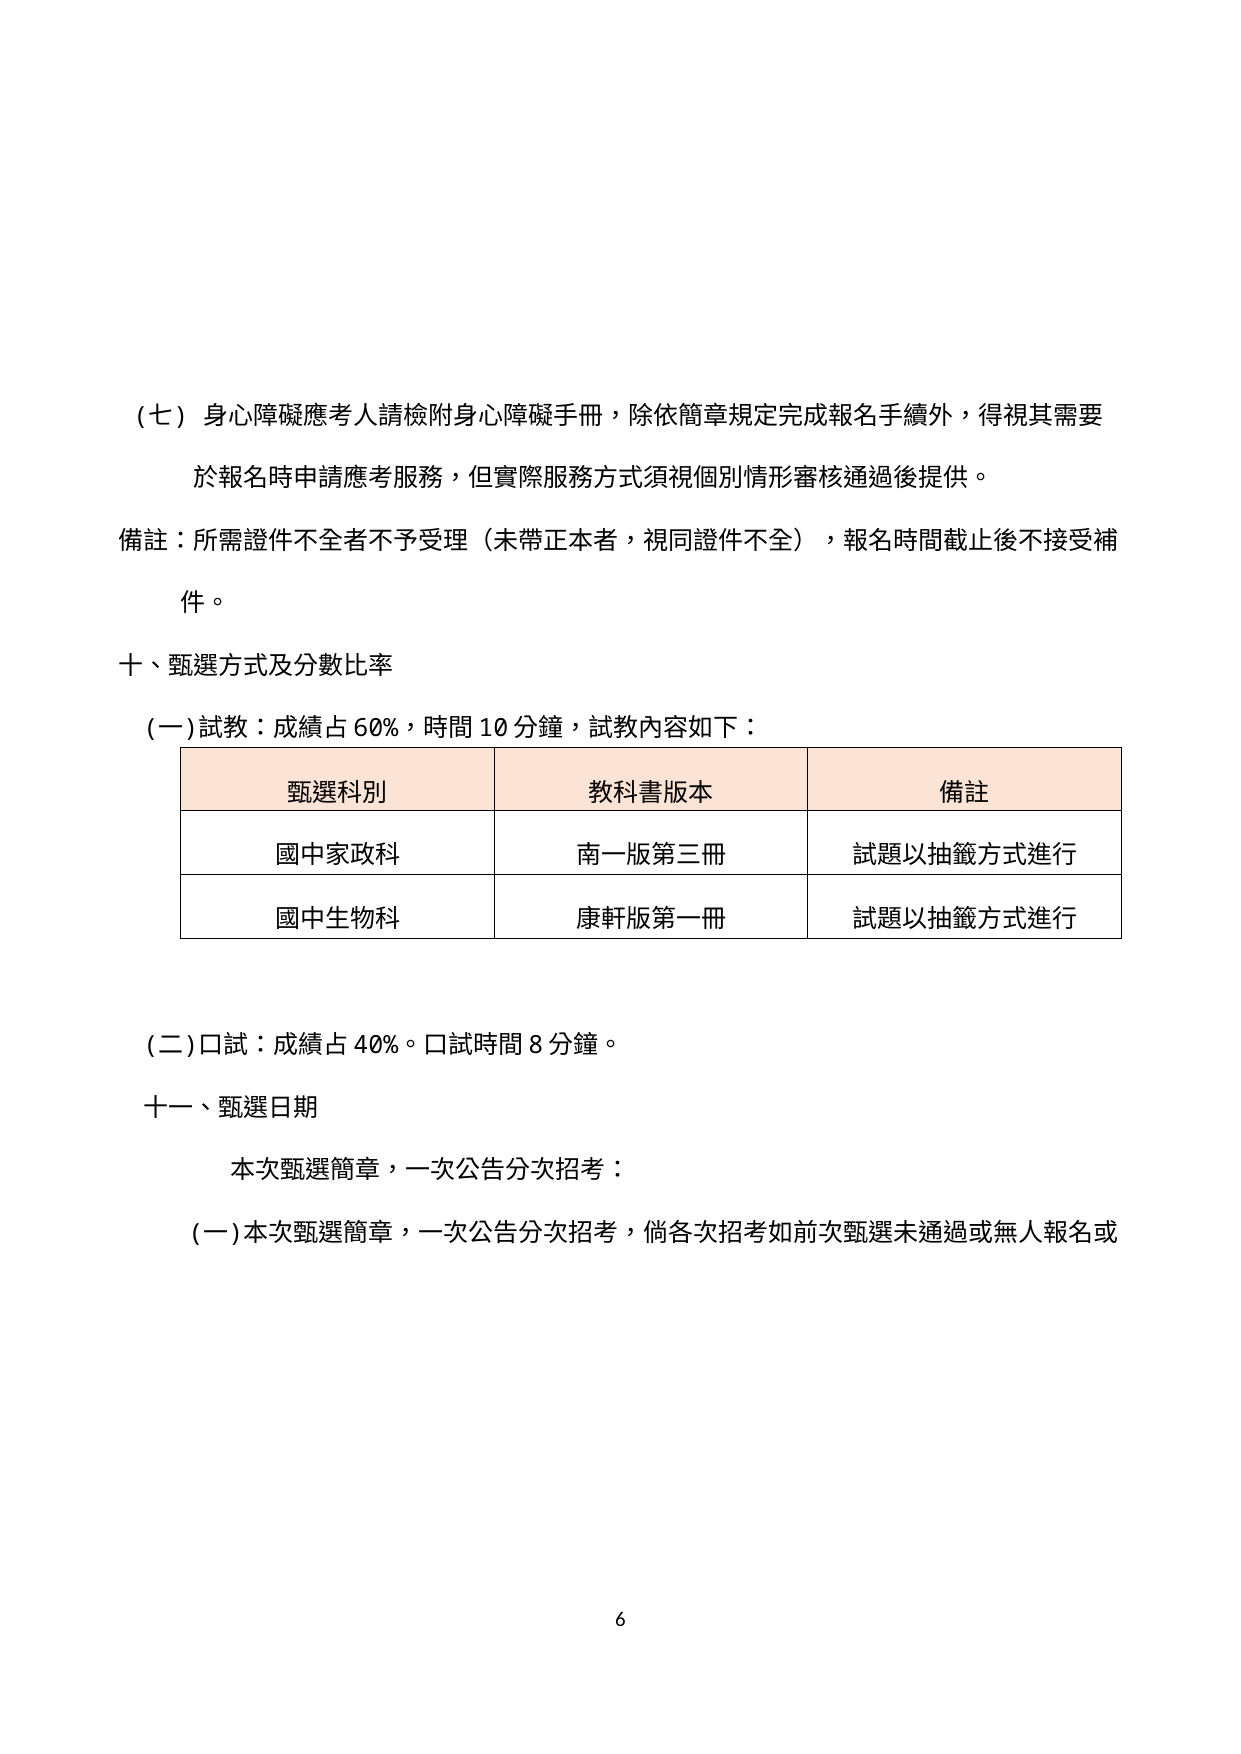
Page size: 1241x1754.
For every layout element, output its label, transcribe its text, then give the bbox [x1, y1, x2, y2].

table_header 教科書版本 [495, 748, 807, 810]
text 備註：所需證件不全者不予受理（未帶正本者，視同證件不全），報名時間截止後不接受補件。 [118, 497, 1122, 622]
text (一)試教：成績占60%，時間10分鐘，試教內容如下： [143, 684, 1122, 747]
text 十一、甄選日期 [143, 1063, 1122, 1126]
table_cell 國中家政科 [181, 811, 494, 874]
table_cell 南一版第三冊 [495, 811, 807, 874]
table_header 甄選科別 [181, 748, 494, 810]
text 十、甄選方式及分數比率 [118, 622, 1122, 684]
text (二)口試：成績占40%。口試時間8分鐘。 [143, 1001, 1122, 1063]
table_header 備註 [808, 748, 1121, 810]
text 本次甄選簡章，一次公告分次招考： [181, 1126, 1122, 1188]
text (七) 身心障礙應考人請檢附身心障礙手冊，除依簡章規定完成報名手續外，得視其需要於報名時申請應考服務，但實際服務方式須視個別情形審核通過後提供。 [118, 372, 1122, 497]
text (一)本次甄選簡章，一次公告分次招考，倘各次招考如前次甄選未通過或無人報名或甄選未足額，續辦下一次招考，並公告尚餘缺額。倘各次招考如前次已足額錄取，不辦理下一次招考時，於網站公告。 [143, 1188, 1122, 1251]
table_cell 國中生物科 [181, 875, 494, 937]
table_cell 試題以抽籤方式進行 [808, 811, 1121, 874]
table_cell 試題以抽籤方式進行 [808, 875, 1121, 937]
table_cell 康軒版第一冊 [495, 875, 807, 937]
